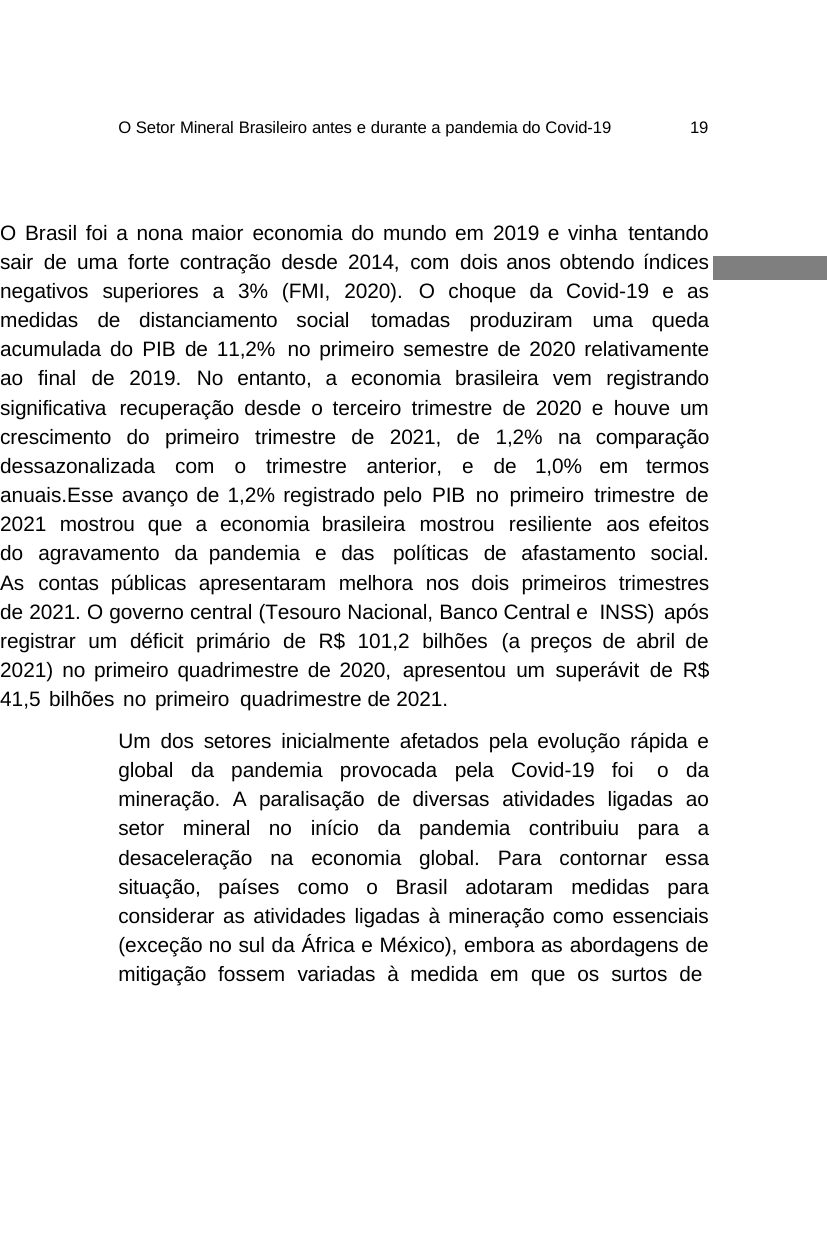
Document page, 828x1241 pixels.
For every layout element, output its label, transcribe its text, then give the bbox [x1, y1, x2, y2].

text Um dos setores inicialmente afetados pela evolução rápida e global da pandemia provocada pela Covid-19 foi o da mineração. A paralisação de diversas atividades ligadas ao setor mineral no início da pandemia contribuiu para a desaceleração na economia global. Para contornar essa situação, países como o Brasil adotaram medidas para considerar as atividades ligadas à mineração como essenciais (exceção no sul da África e México), embora as abordagens de mitigação fossem variadas à medida em que os surtos de [118, 729, 709, 986]
text O Brasil foi a nona maior economia do mundo em 2019 e vinha tentando sair de uma forte contração desde 2014, com dois anos obtendo índices negativos superiores a 3% (FMI, 2020). O choque da Covid-19 e as medidas de distanciamento social tomadas produziram uma queda acumulada do PIB de 11,2% no primeiro semestre de 2020 relativamente ao final de 2019. No entanto, a economia brasileira vem registrando significativa recuperação desde o terceiro trimestre de 2020 e houve um crescimento do primeiro trimestre de 2021, de 1,2% na comparação dessazonalizada com o trimestre anterior, e de 1,0% em termos anuais.Esse avanço de 1,2% registrado pelo PIB no primeiro trimestre de 2021 mostrou que a economia brasileira mostrou resiliente aos efeitos do agravamento da pandemia e das políticas de afastamento social. As contas públicas apresentaram melhora nos dois primeiros trimestres de 2021. O governo central (Tesouro Nacional, Banco Central e INSS) após registrar um déficit primário de R$ 101,2 bilhões (a preços de abril de 2021) no primeiro quadrimestre de 2020, apresentou um superávit de R$ 41,5 bilhões no primeiro quadrimestre de 2021. [0, 220, 709, 711]
